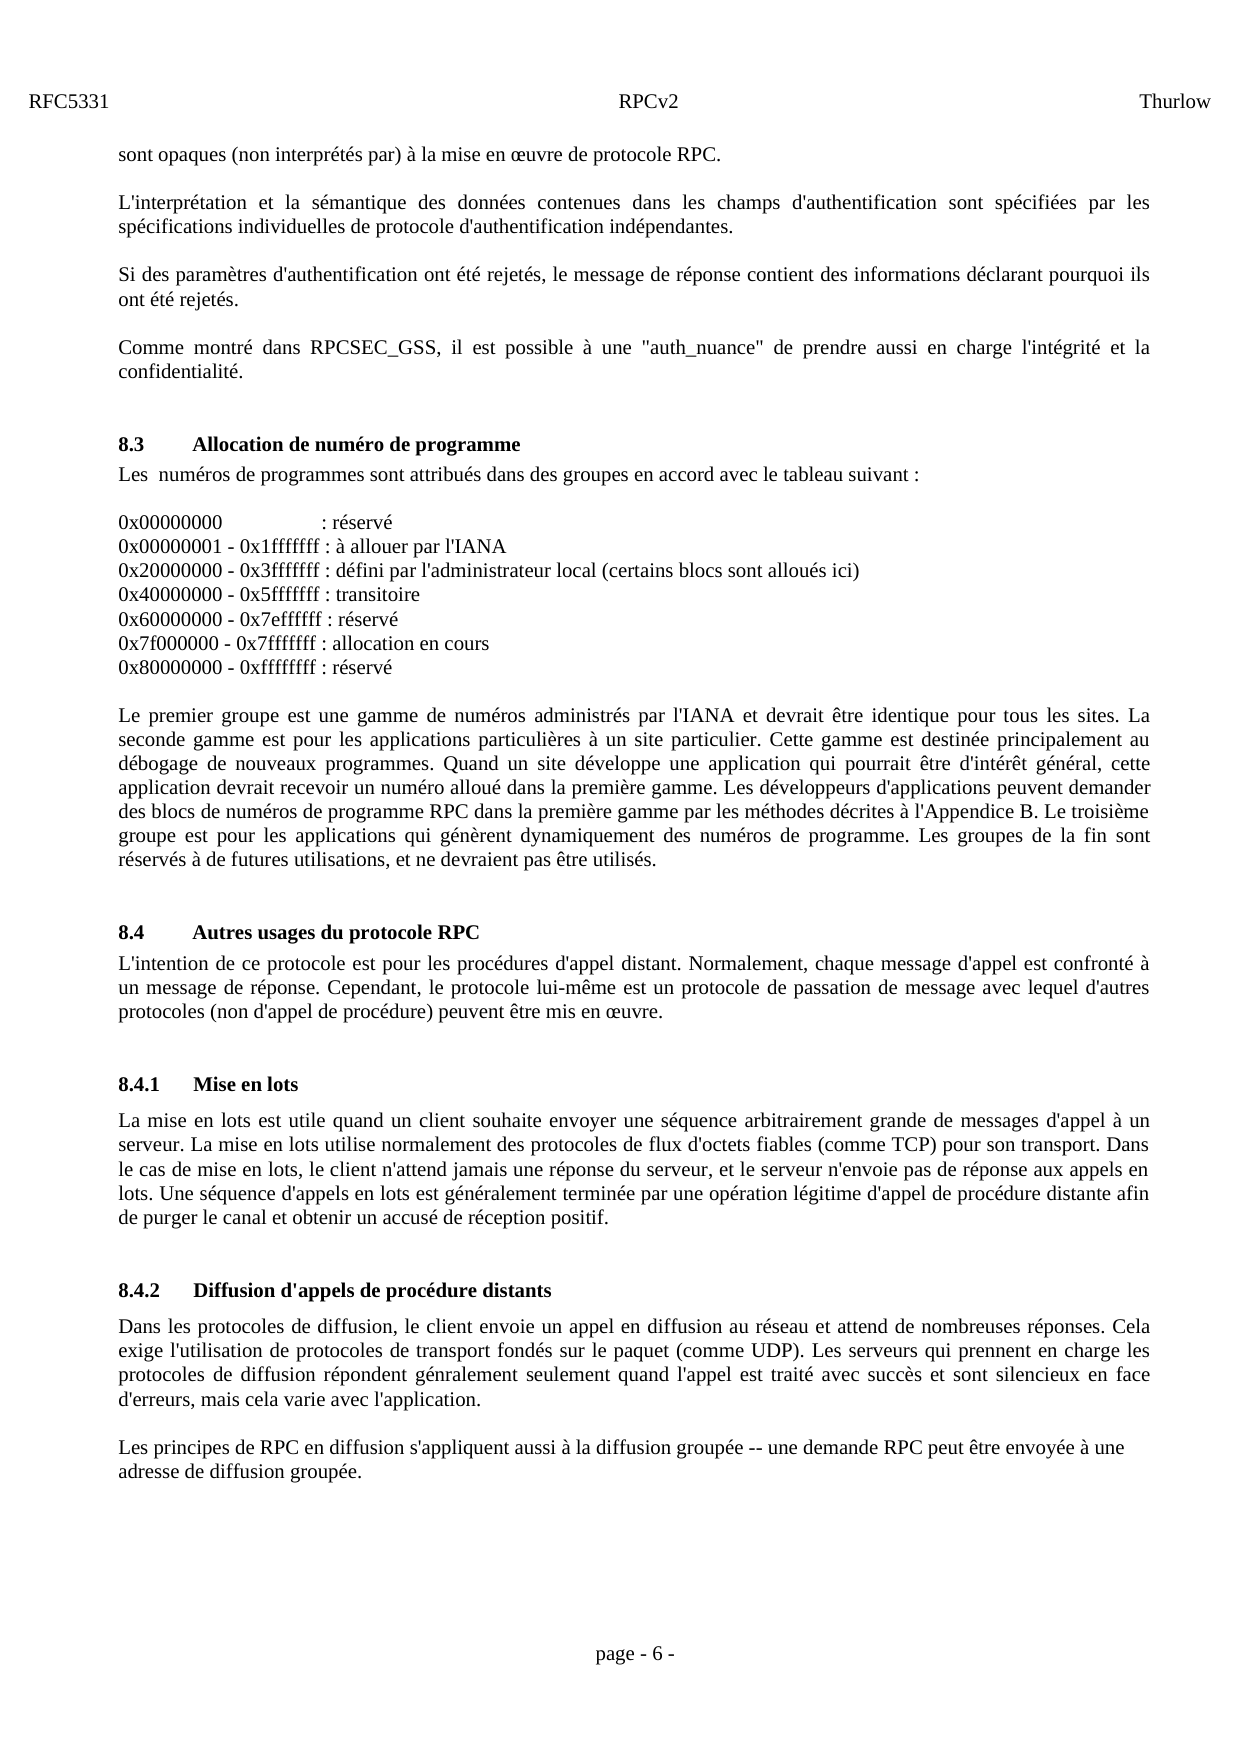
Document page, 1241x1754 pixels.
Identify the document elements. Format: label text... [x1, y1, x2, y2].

text 0x7f000000 - 0x7fffffff : allocation en cours [118, 631, 1152, 654]
text L'intention de ce protocole est pour les procédures d'appel distant. Normalement, chaque message d'appel est confronté à un message de réponse. Cependant, le protocole lui-même est un protocole de passation de message avec lequel d'autres protocoles (non d'appel de procédure) peuvent être mis en œuvre. [118, 951, 1152, 1023]
text 0x20000000 - 0x3fffffff : défini par l'administrateur local (certains blocs sont alloués ici) [118, 558, 1152, 582]
text Les numéros de programmes sont attribués dans des groupes en accord avec le tableau suivant : [118, 462, 1152, 486]
subtitle 8.4.2 Diffusion d'appels de procédure distants [118, 1278, 1152, 1302]
text Si des paramètres d'authentification ont été rejetés, le message de réponse contient des informations déclarant pourquoi ils ont été rejetés. [118, 262, 1152, 311]
text 0x60000000 - 0x7effffff : réservé [118, 606, 1152, 631]
text 0x00000000 : réservé [118, 510, 1152, 534]
text 0x00000001 - 0x1fffffff : à allouer par l'IANA [118, 534, 1152, 558]
text Dans les protocoles de diffusion, le client envoie un appel en diffusion au réseau et attend de nombreuses réponses. Cela exige l'utilisation de protocoles de transport fondés sur le paquet (comme UDP). Les serveurs qui prennent en charge les protocoles de diffusion répondent génralement seulement quand l'appel est traité avec succès et sont silencieux en face d'erreurs, mais cela varie avec l'application. [118, 1314, 1152, 1411]
subtitle 8.4.1 Mise en lots [118, 1072, 1152, 1096]
text L'interprétation et la sémantique des données contenues dans les champs d'authentification sont spécifiées par les spécifications individuelles de protocole d'authentification indépendantes. [118, 190, 1152, 238]
text sont opaques (non interprétés par) à la mise en œuvre de protocole RPC. [118, 142, 1152, 166]
text La mise en lots est utile quand un client souhaite envoyer une séquence arbitrairement grande de messages d'appel à un serveur. La mise en lots utilise normalement des protocoles de flux d'octets fiables (comme TCP) pour son transport. Dans le cas de mise en lots, le client n'attend jamais une réponse du serveur, et le serveur n'envoie pas de réponse aux appels en lots. Une séquence d'appels en lots est généralement terminée par une opération légitime d'appel de procédure distante afin de purger le canal et obtenir un accusé de réception positif. [118, 1108, 1152, 1229]
text 0x80000000 - 0xffffffff : réservé [118, 654, 1152, 679]
text Comme montré dans RPCSEC_GSS, il est possible à une "auth_nuance" de prendre aussi en charge l'intégrité et la confidentialité. [118, 334, 1152, 383]
text 0x40000000 - 0x5fffffff : transitoire [118, 582, 1152, 606]
text Le premier groupe est une gamme de numéros administrés par l'IANA et devrait être identique pour tous les sites. La seconde gamme est pour les applications particulières à un site particulier. Cette gamme est destinée principalement au débogage de nouveaux programmes. Quand un site développe une application qui pourrait être d'intérêt général, cette application devrait recevoir un numéro alloué dans la première gamme. Les développeurs d'applications peuvent demander des blocs de numéros de programme RPC dans la première gamme par les méthodes décrites à l'Appendice B. Le troisième groupe est pour les applications qui génèrent dynamiquement des numéros de programme. Les groupes de la fin sont réservés à de futures utilisations, et ne devraient pas être utilisés. [118, 703, 1152, 871]
text Les principes de RPC en diffusion s'appliquent aussi à la diffusion groupée -- une demande RPC peut être envoyée à une adresse de diffusion groupée. [118, 1434, 1152, 1483]
subtitle 8.4 Autres usages du protocole RPC [118, 920, 1152, 944]
subtitle 8.3 Allocation de numéro de programme [118, 432, 1152, 456]
